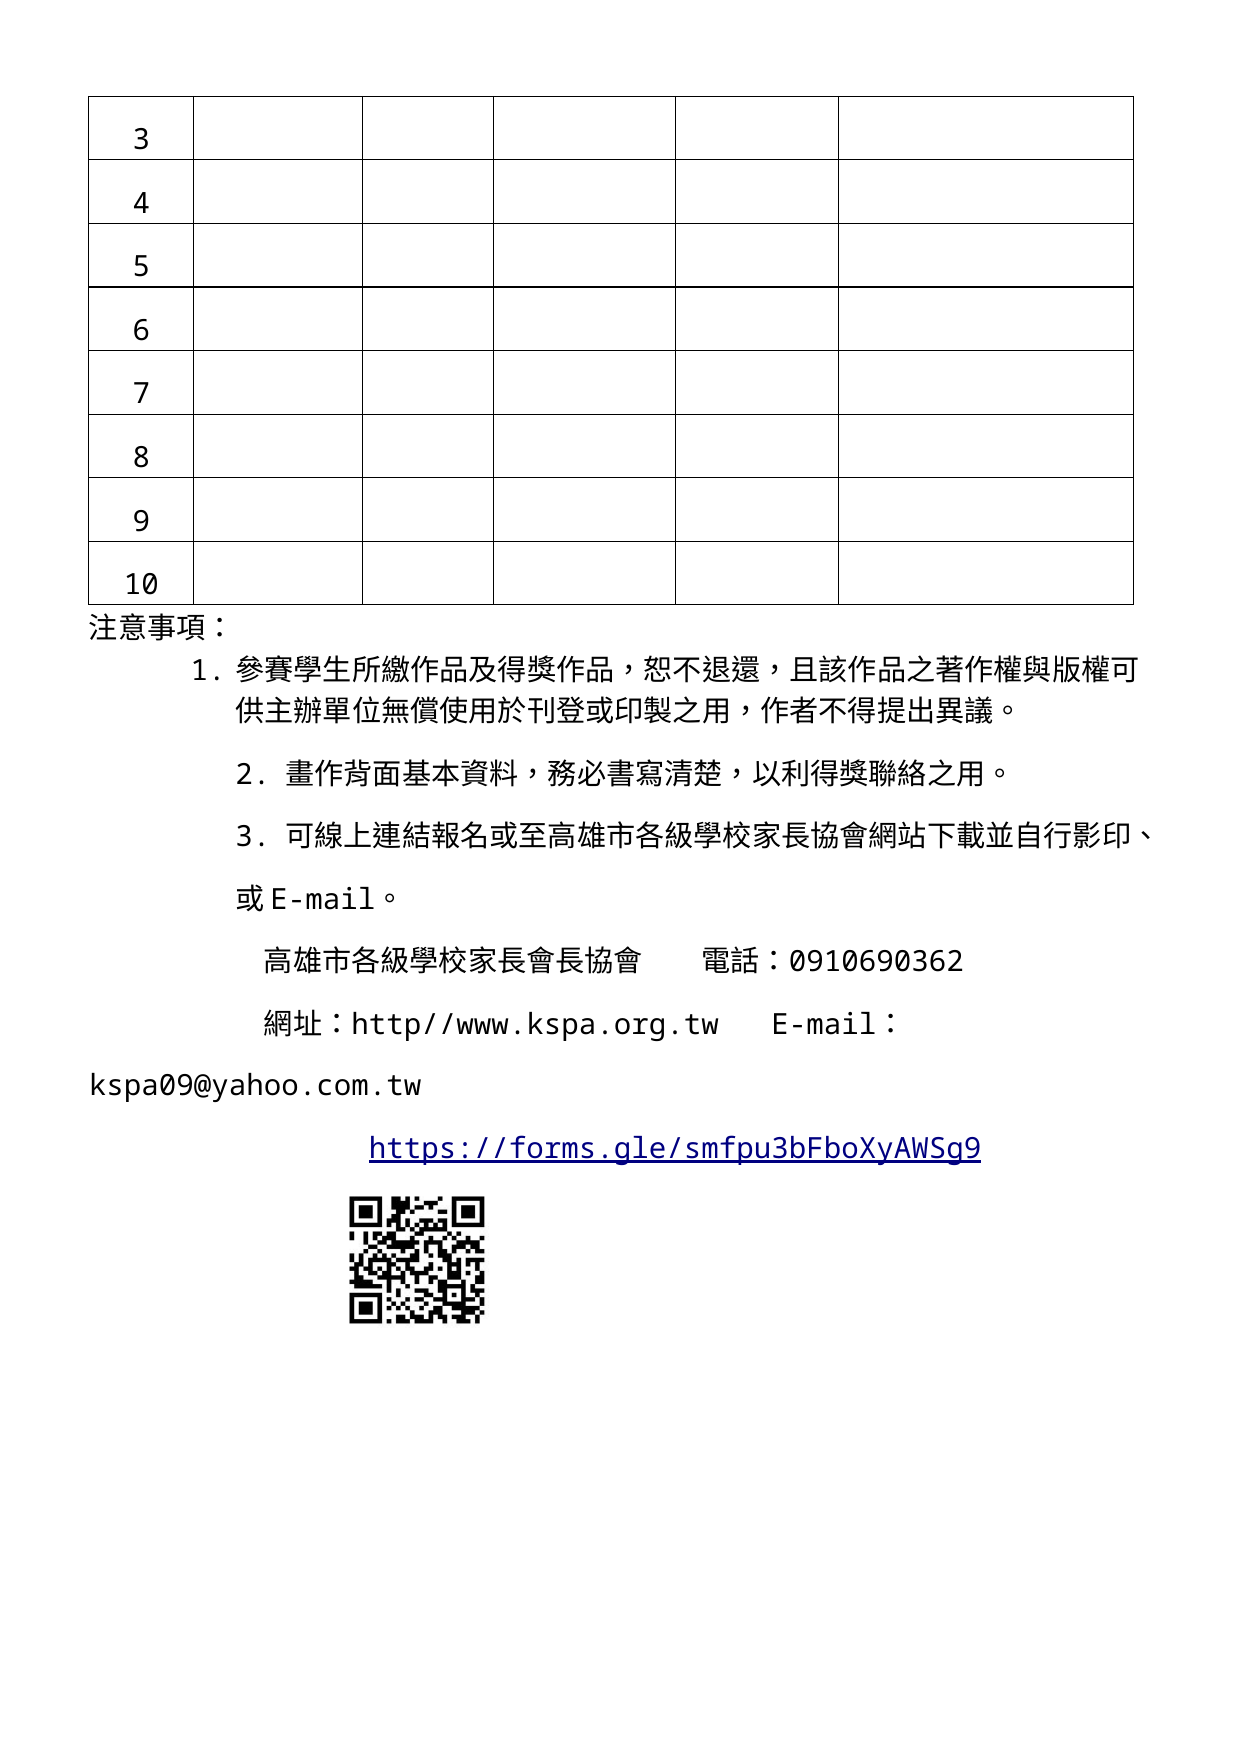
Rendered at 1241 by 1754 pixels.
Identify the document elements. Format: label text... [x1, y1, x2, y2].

table_cell [363, 351, 493, 413]
table_cell 10 [89, 542, 193, 604]
table_cell [676, 224, 838, 286]
list 參賽學生所繳作品及得獎作品，恕不退還，且該作品之著作權與版權可 [190, 647, 1152, 688]
table_cell [494, 415, 675, 477]
text 供主辦單位無償使用於刊登或印製之用，作者不得提出異議。 [235, 688, 1152, 730]
table_cell [839, 415, 1133, 477]
table_cell [676, 351, 838, 413]
table_cell 8 [89, 415, 193, 477]
text 高雄市各級學校家長會長協會 電話：0910690362 [89, 918, 1152, 980]
table_cell [194, 160, 362, 223]
table_cell [363, 288, 493, 350]
table_cell [839, 224, 1133, 286]
table_cell [676, 542, 838, 604]
text https://forms.gle/smfpu3bFboXyAWSg9 [89, 1105, 1152, 1168]
table_cell [676, 478, 838, 541]
table_cell [194, 478, 362, 541]
list 畫作背面基本資料，務必書寫清楚，以利得獎聯絡之用。 [235, 730, 1152, 793]
table_cell [839, 288, 1133, 350]
table_cell [494, 542, 675, 604]
table_cell [839, 478, 1133, 541]
table_cell [494, 288, 675, 350]
table_cell [363, 478, 493, 541]
table_cell [194, 97, 362, 159]
table_cell [363, 542, 493, 604]
table_cell [494, 160, 675, 223]
table_cell 5 [89, 224, 193, 286]
table_cell [363, 415, 493, 477]
table_cell [676, 160, 838, 223]
table_cell [363, 97, 493, 159]
table_cell [839, 351, 1133, 413]
table_cell [194, 415, 362, 477]
table_cell [676, 97, 838, 159]
table_cell [363, 160, 493, 223]
table_cell [494, 97, 675, 159]
table_cell 9 [89, 478, 193, 541]
table_cell [194, 542, 362, 604]
table_cell [676, 288, 838, 350]
table_cell [494, 224, 675, 286]
text 網址：http//www.kspa.org.tw E-mail：kspa09@yahoo.com.tw [89, 980, 1152, 1105]
table_cell [494, 478, 675, 541]
text 注意事項： [89, 605, 1152, 647]
table_cell 3 [89, 97, 193, 159]
list 可線上連結報名或至高雄市各級學校家長協會網站下載並自行影印、或E-mail。 [235, 793, 1152, 918]
table_cell [676, 415, 838, 477]
table_cell [839, 542, 1133, 604]
table_cell [194, 288, 362, 350]
table_cell [839, 160, 1133, 223]
table_cell 7 [89, 351, 193, 413]
table_cell 6 [89, 288, 193, 350]
table_cell [494, 351, 675, 413]
table_cell [363, 224, 493, 286]
table_cell [194, 224, 362, 286]
table_cell [194, 351, 362, 413]
table_cell 4 [89, 160, 193, 223]
table_cell [839, 97, 1133, 159]
